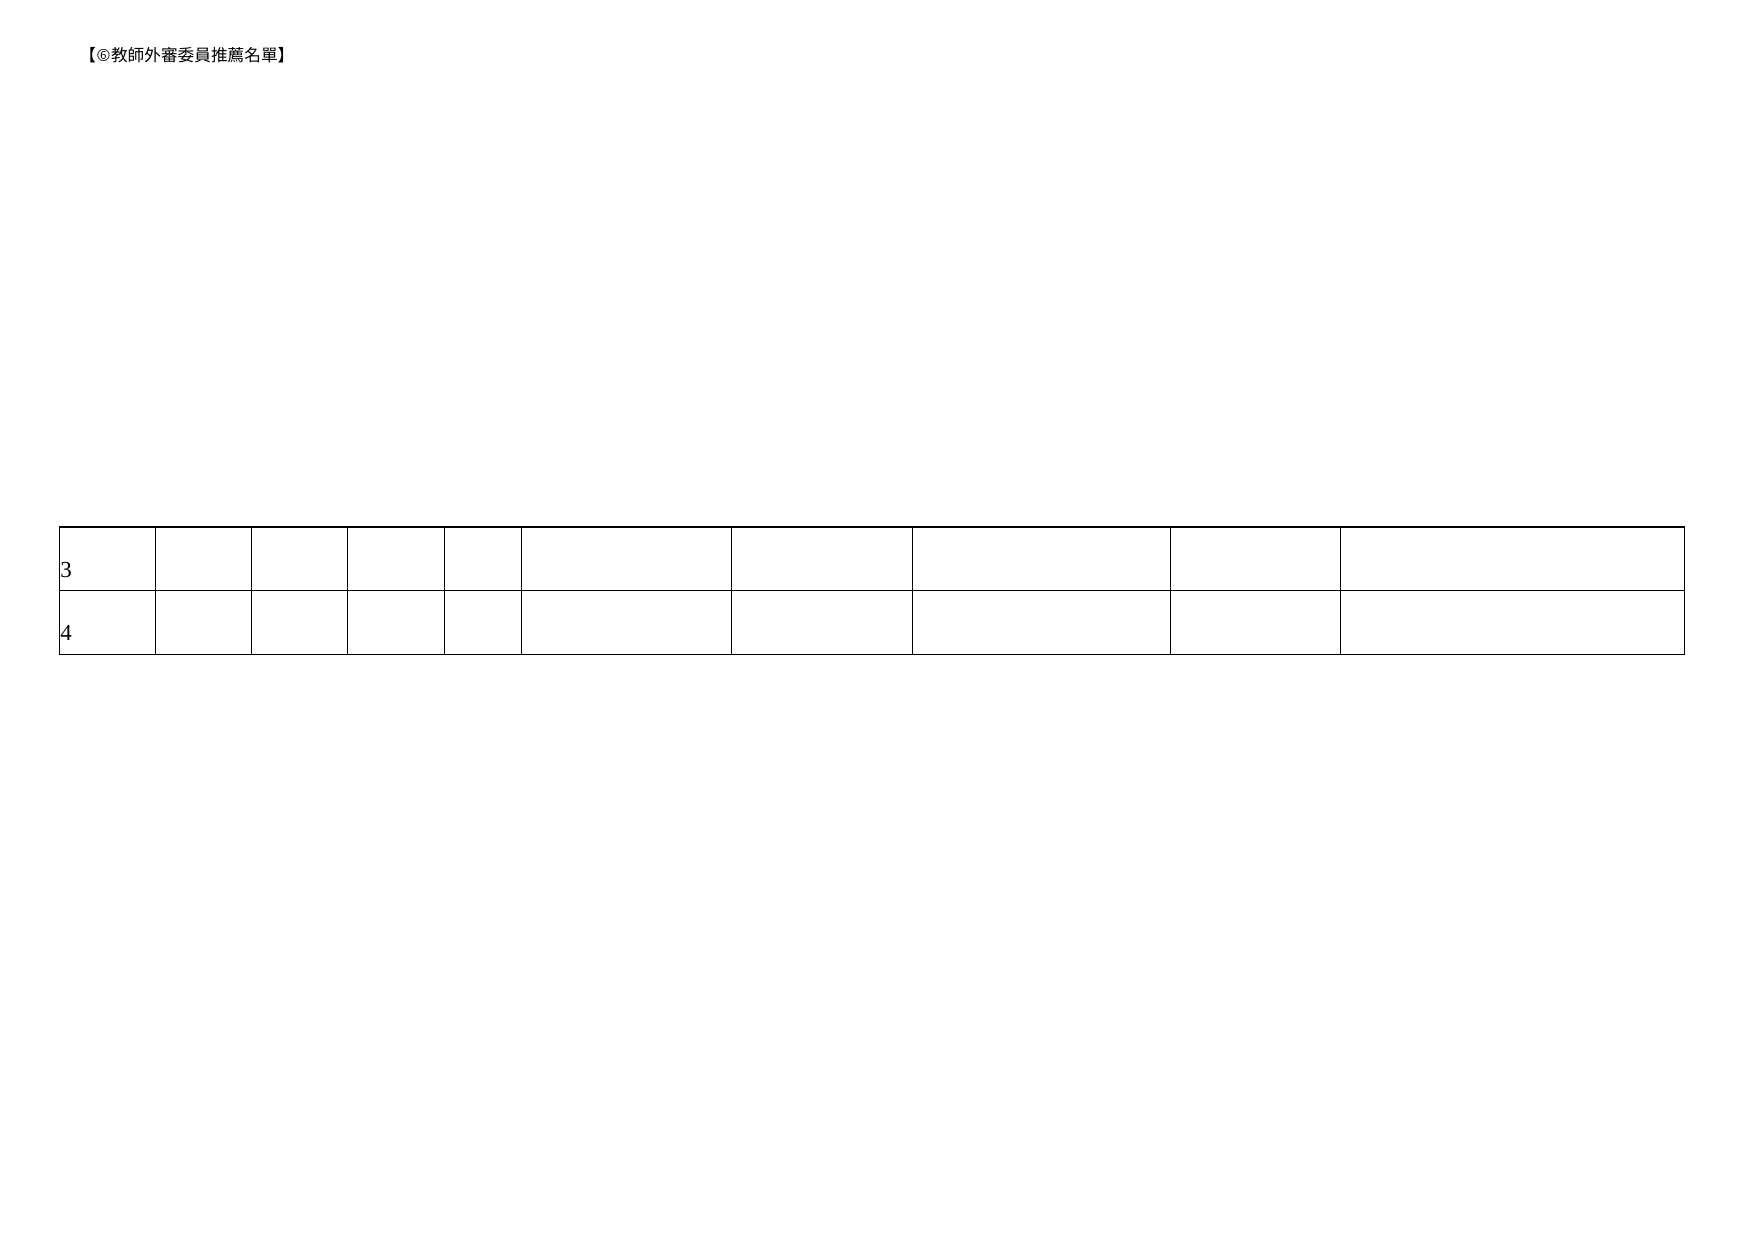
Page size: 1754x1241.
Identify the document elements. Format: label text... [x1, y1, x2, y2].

table_cell [1341, 528, 1684, 590]
table_cell [522, 591, 731, 653]
table_cell [348, 591, 444, 653]
table_cell [445, 591, 521, 653]
table_cell [522, 528, 731, 590]
table_cell [1341, 591, 1684, 653]
table_cell [156, 591, 251, 653]
table_cell [348, 528, 444, 590]
table_cell [732, 528, 912, 590]
table_cell [156, 528, 251, 590]
table_cell [732, 591, 912, 653]
table_cell [913, 591, 1170, 653]
table_cell [252, 591, 347, 653]
table_cell [1171, 591, 1340, 653]
table_cell [913, 528, 1170, 590]
table_cell [445, 528, 521, 590]
table_cell 4 [60, 591, 155, 653]
table_cell [252, 528, 347, 590]
table_cell [1171, 528, 1340, 590]
table_cell 3 [60, 528, 155, 590]
